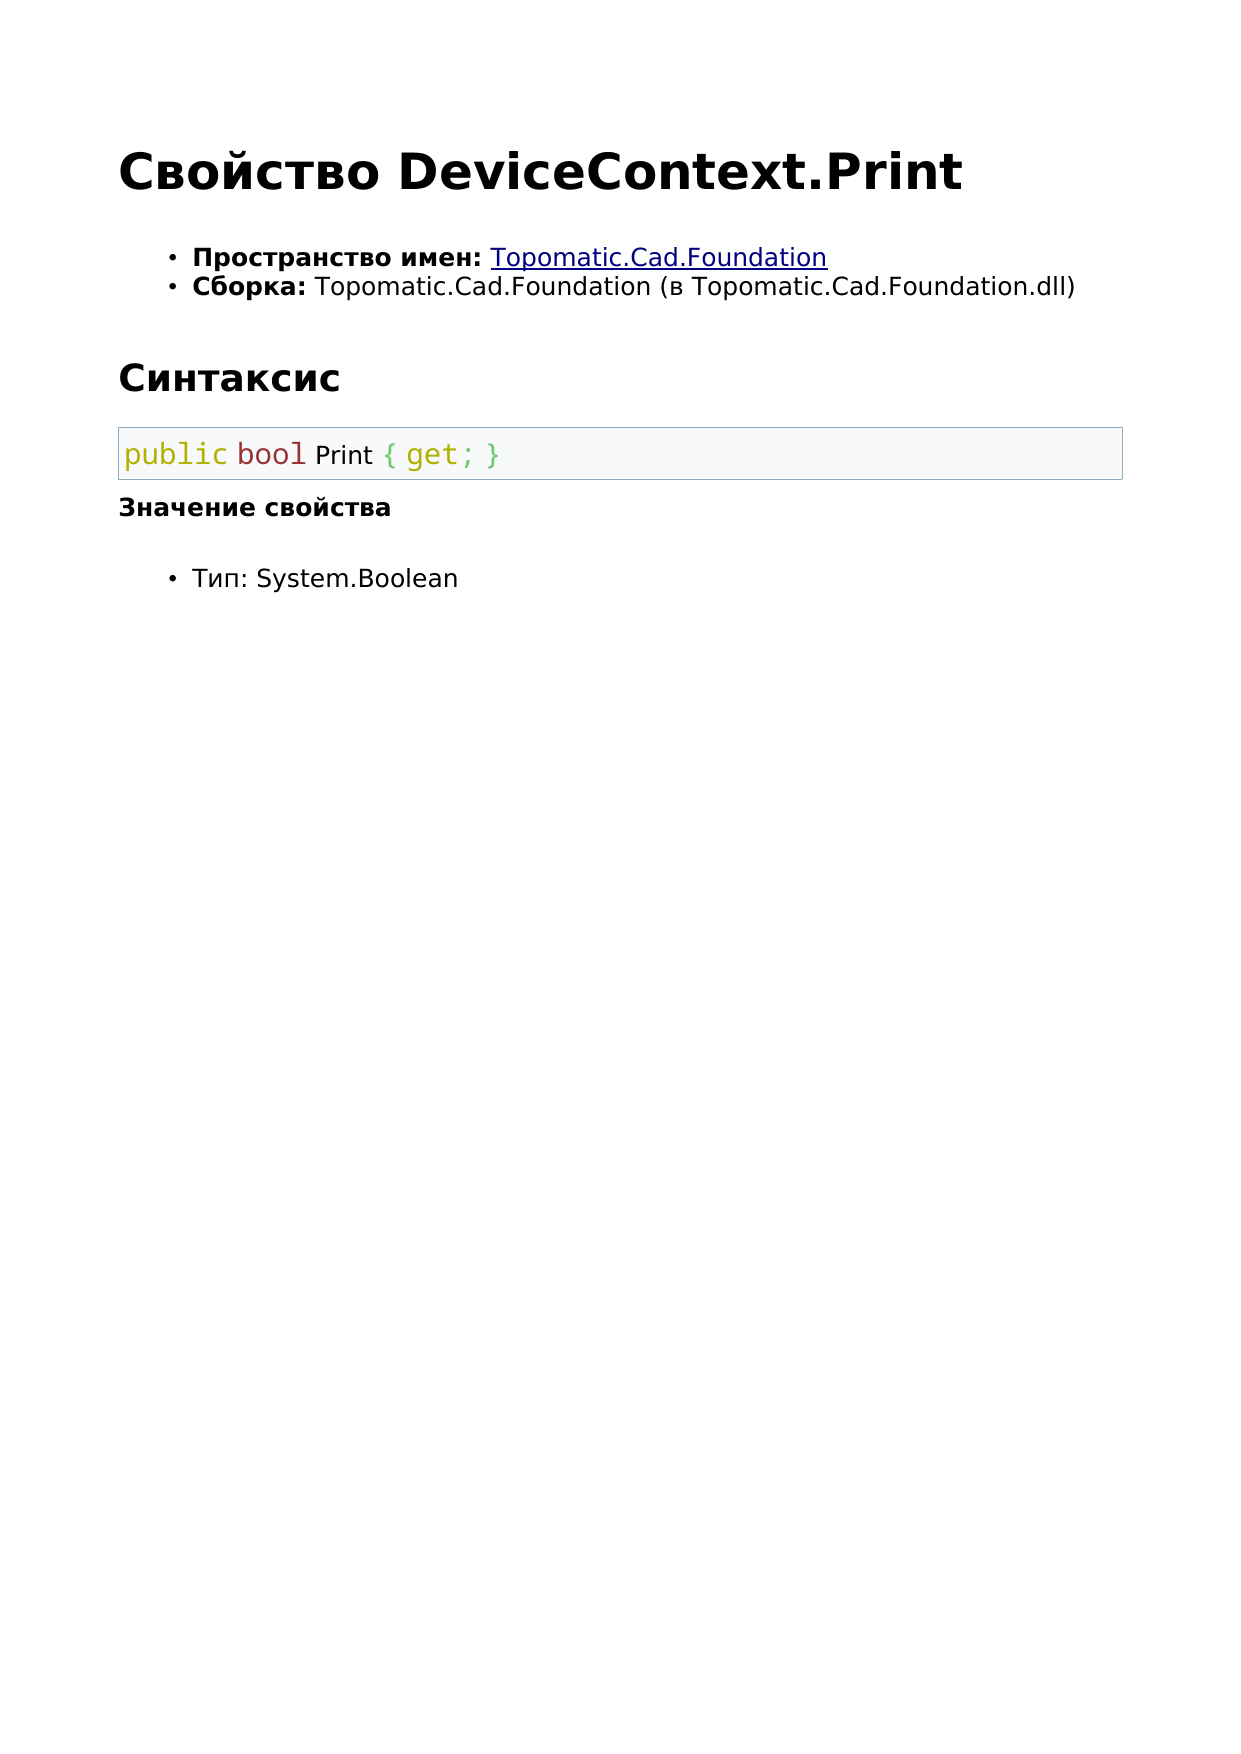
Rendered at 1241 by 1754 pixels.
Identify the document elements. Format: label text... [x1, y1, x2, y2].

list Пространство имен: Topomatic.Cad.Foundation [177, 243, 1122, 272]
table_header public bool Print { get; } [119, 428, 1122, 478]
list Сборка: Topomatic.Cad.Foundation (в Topomatic.Cad.Foundation.dll) [177, 272, 1122, 302]
text Значение свойства [118, 493, 1122, 523]
subtitle Синтаксис [118, 356, 1122, 400]
list Тип: System.Boolean [177, 564, 1122, 594]
subtitle Свойство DeviceContext.Print [118, 143, 1122, 201]
